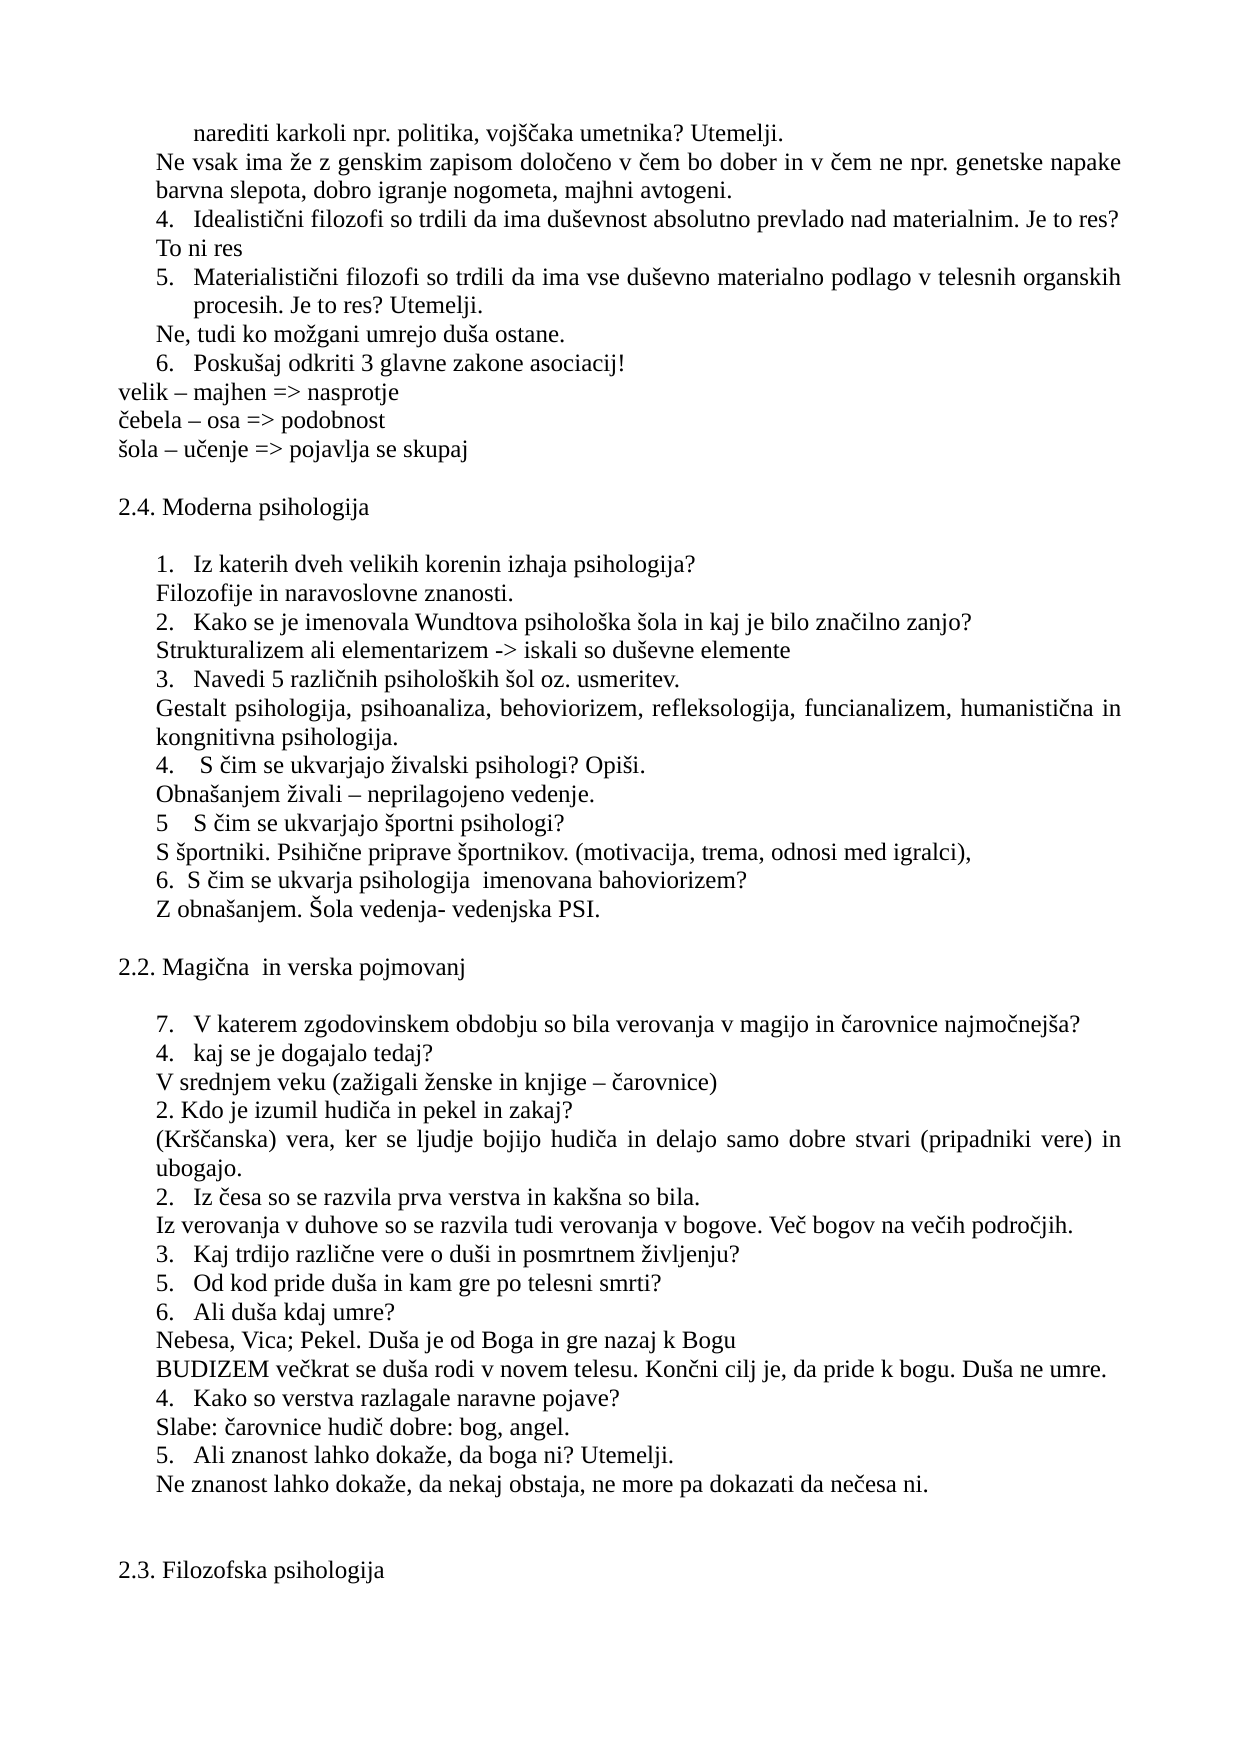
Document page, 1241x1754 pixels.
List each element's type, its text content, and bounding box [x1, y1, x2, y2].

list Materialistični filozofi so trdili da ima vse duševno materialno podlago v telesnih organskih procesih. Je to res? Utemelji. [156, 262, 1122, 319]
list Od kod pride duša in kam gre po telesni smrti? [156, 1268, 1122, 1297]
text Strukturalizem ali elementarizem -> iskali so duševne elemente [156, 636, 1122, 664]
list narediti karkoli npr. politika, vojščaka umetnika? Utemelji. [156, 118, 1122, 147]
list S čim se ukvarjajo živalski psihologi? Opiši. [156, 751, 1122, 779]
list Kako se je imenovala Wundtova psihološka šola in kaj je bilo značilno zanjo? [156, 607, 1122, 636]
list Kako so verstva razlagale naravne pojave? [156, 1383, 1122, 1412]
list S čim se ukvarjajo športni psihologi? [156, 808, 1122, 837]
list Iz česa so se razvila prva verstva in kakšna so bila. [156, 1182, 1122, 1211]
text BUDIZEM večkrat se duša rodi v novem telesu. Končni cilj je, da pride k bogu. Duša ne umre. [156, 1354, 1122, 1383]
text 2.4. Moderna psihologija [118, 492, 1122, 521]
text Ne, tudi ko možgani umrejo duša ostane. [156, 319, 1122, 348]
list kaj se je dogajalo tedaj? [156, 1038, 1122, 1067]
list Kaj trdijo različne vere o duši in posmrtnem življenju? [156, 1239, 1122, 1268]
text Slabe: čarovnice hudič dobre: bog, angel. [156, 1412, 1122, 1441]
text 2. Kdo je izumil hudiča in pekel in zakaj? [156, 1096, 1122, 1124]
text Z obnašanjem. Šola vedenja- vedenjska PSI. [156, 894, 1122, 923]
text (Krščanska) vera, ker se ljudje bojijo hudiča in delajo samo dobre stvari (pripadniki vere) in ubogajo. [156, 1124, 1122, 1182]
list Navedi 5 različnih psiholoških šol oz. usmeritev. [156, 664, 1122, 693]
list Ali duša kdaj umre? [156, 1297, 1122, 1326]
list Iz katerih dveh velikih korenin izhaja psihologija? [156, 549, 1122, 578]
text Ne vsak ima že z genskim zapisom določeno v čem bo dober in v čem ne npr. genetske napake barvna slepota, dobro igranje nogometa, majhni avtogeni. [156, 147, 1122, 204]
list Poskušaj odkriti 3 glavne zakone asociacij! [156, 348, 1122, 377]
text Iz verovanja v duhove so se razvila tudi verovanja v bogove. Več bogov na večih področjih. [156, 1211, 1122, 1239]
text Ne znanost lahko dokaže, da nekaj obstaja, ne more pa dokazati da nečesa ni. [156, 1469, 1122, 1498]
list čebela – osa => podobnost [118, 406, 1122, 434]
text 2.2. Magična in verska pojmovanj [118, 952, 1122, 981]
text To ni res [156, 233, 1122, 262]
text Obnašanjem živali – neprilagojeno vedenje. [156, 779, 1122, 808]
text S športniki. Psihične priprave športnikov. (motivacija, trema, odnosi med igralci), [156, 837, 1122, 866]
text Gestalt psihologija, psihoanaliza, behoviorizem, refleksologija, funcianalizem, humanistična in kongnitivna psihologija. [156, 693, 1122, 751]
list šola – učenje => pojavlja se skupaj [118, 434, 1122, 463]
text V srednjem veku (zažigali ženske in knjige – čarovnice) [156, 1067, 1122, 1096]
list Ali znanost lahko dokaže, da boga ni? Utemelji. [156, 1441, 1122, 1469]
list Idealistični filozofi so trdili da ima duševnost absolutno prevlado nad materialnim. Je to res? [156, 204, 1122, 233]
text Filozofije in naravoslovne znanosti. [156, 578, 1122, 607]
list velik – majhen => nasprotje [118, 377, 1122, 406]
text 2.3. Filozofska psihologija [118, 1556, 1122, 1584]
text 6. S čim se ukvarja psihologija imenovana bahoviorizem? [156, 866, 1122, 894]
text Nebesa, Vica; Pekel. Duša je od Boga in gre nazaj k Bogu [156, 1326, 1122, 1354]
list V katerem zgodovinskem obdobju so bila verovanja v magijo in čarovnice najmočnejša? [156, 1009, 1122, 1038]
